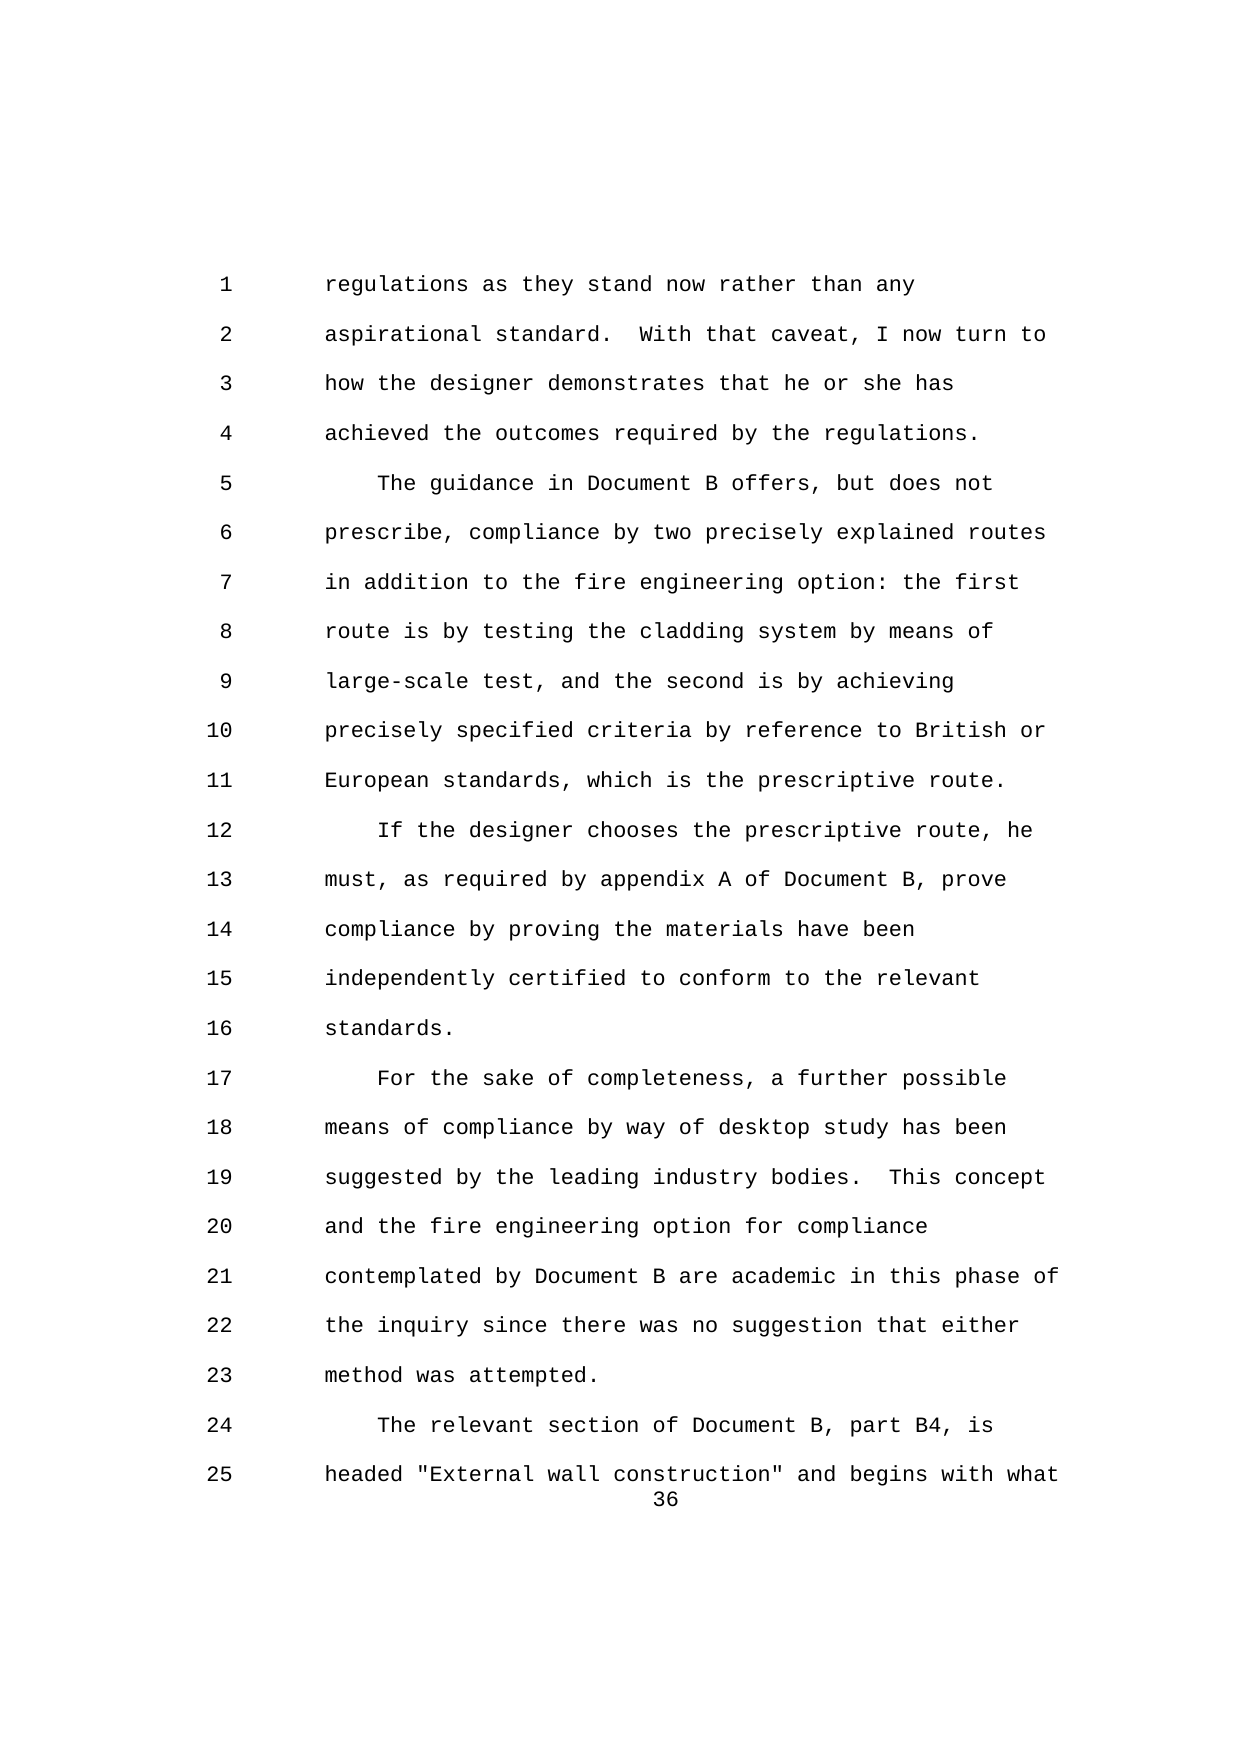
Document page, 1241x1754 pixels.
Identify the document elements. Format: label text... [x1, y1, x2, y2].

text 13 must, as required by appendix A of Document B, prove [75, 868, 1165, 893]
text 20 and the fire engineering option for compliance [75, 1215, 1165, 1240]
text 7 in addition to the fire engineering option: the first [75, 571, 1165, 596]
text 36 [75, 1488, 1165, 1513]
text 24 The relevant section of Document B, part B4, is [75, 1414, 1165, 1438]
text 22 the inquiry since there was no suggestion that either [75, 1314, 1165, 1339]
text 3 how the designer demonstrates that he or she has [75, 372, 1165, 397]
text 21 contemplated by Document B are academic in this phase of [75, 1265, 1165, 1290]
text 11 European standards, which is the prescriptive route. [75, 769, 1165, 794]
text 15 independently certified to conform to the relevant [75, 967, 1165, 992]
text 23 method was attempted. [75, 1364, 1165, 1389]
text 1 regulations as they stand now rather than any [75, 273, 1165, 298]
text 5 The guidance in Document B offers, but does not [75, 472, 1165, 496]
text 17 For the sake of completeness, a further possible [75, 1067, 1165, 1091]
text 2 aspirational standard. With that caveat, I now turn to [75, 323, 1165, 348]
text 8 route is by testing the cladding system by means of [75, 620, 1165, 645]
text 6 prescribe, compliance by two precisely explained routes [75, 521, 1165, 546]
text 25 headed "External wall construction" and begins with what [75, 1463, 1165, 1488]
text 14 compliance by proving the materials have been [75, 918, 1165, 943]
text 9 large-scale test, and the second is by achieving [75, 670, 1165, 695]
text 12 If the designer chooses the prescriptive route, he [75, 819, 1165, 843]
text 10 precisely specified criteria by reference to British or [75, 719, 1165, 744]
text 4 achieved the outcomes required by the regulations. [75, 422, 1165, 447]
text 16 standards. [75, 1017, 1165, 1042]
text 19 suggested by the leading industry bodies. This concept [75, 1166, 1165, 1191]
text 18 means of compliance by way of desktop study has been [75, 1116, 1165, 1141]
